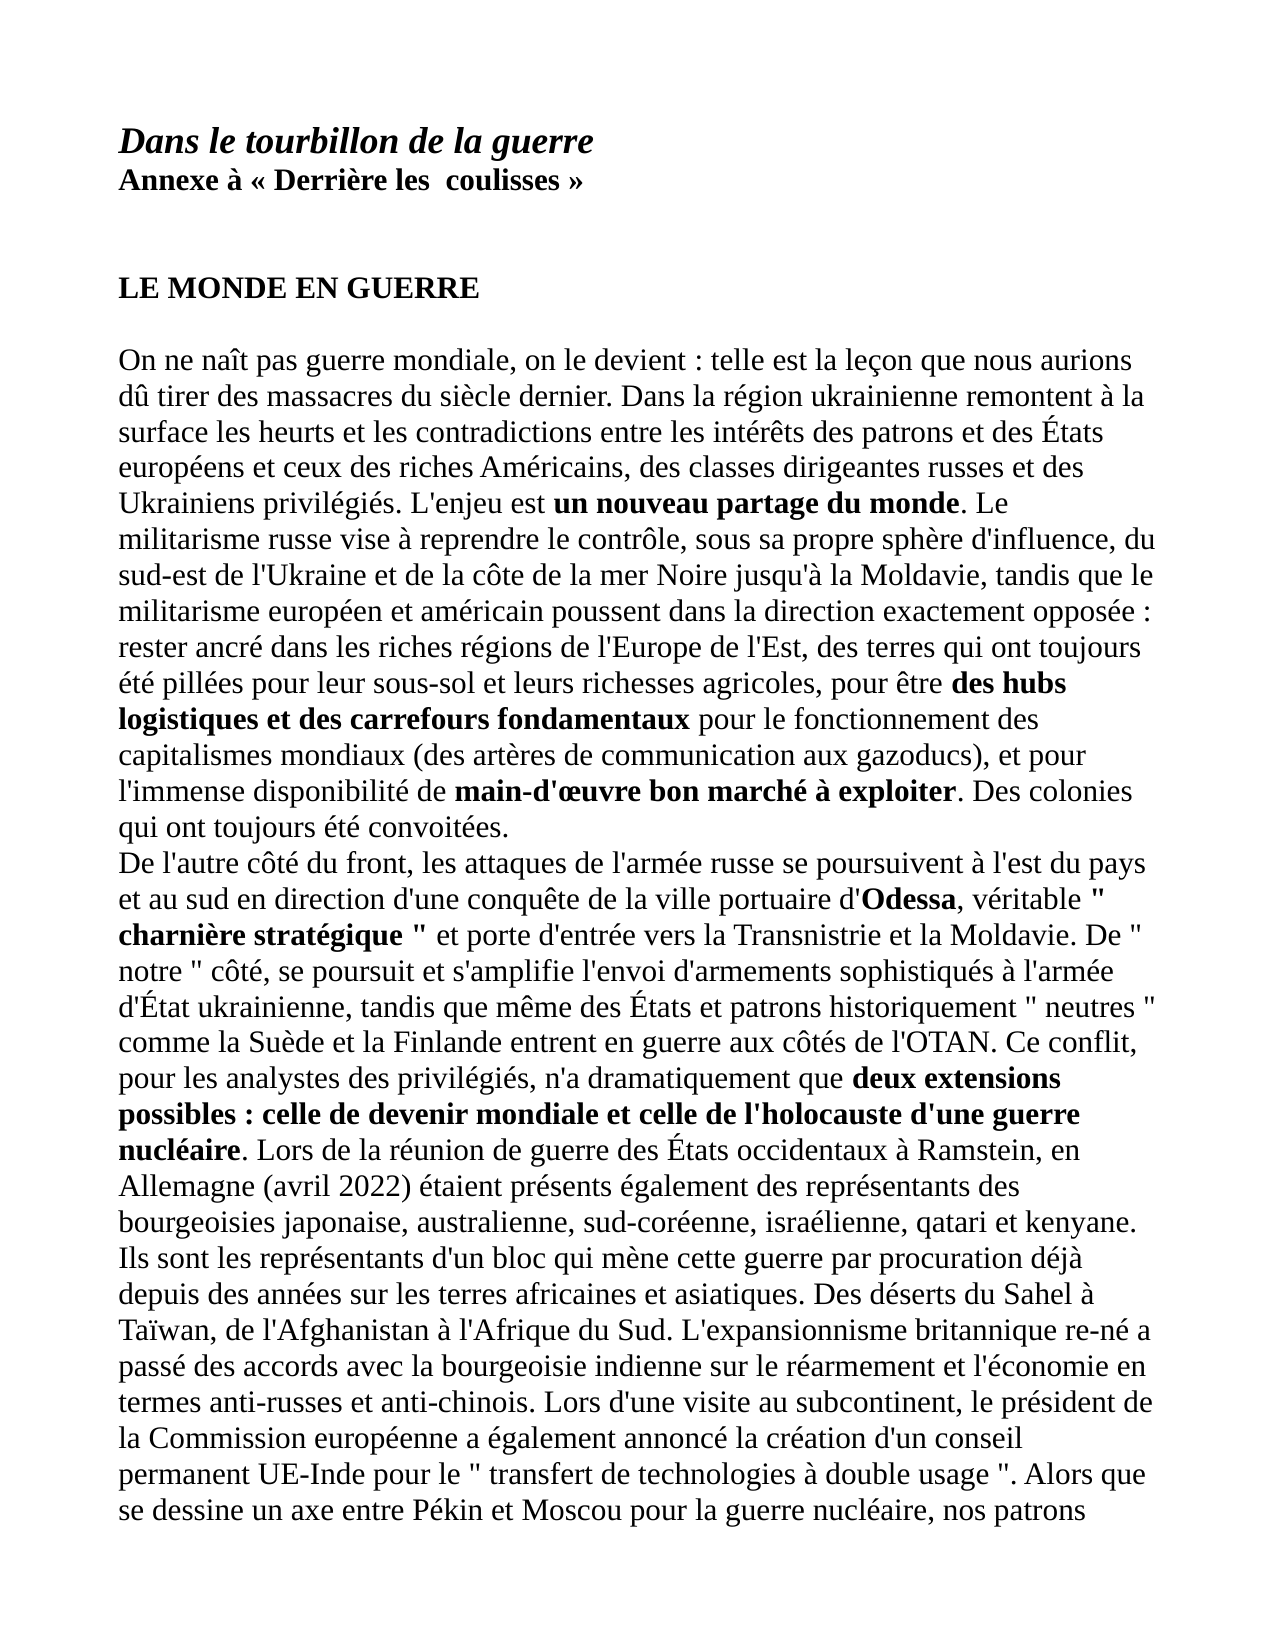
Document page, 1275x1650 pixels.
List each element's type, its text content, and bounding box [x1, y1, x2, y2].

text On ne naît pas guerre mondiale, on le devient : telle est la leçon que nous aurions dû tirer des massacres du siècle dernier. Dans la région ukrainienne remontent à la surface les heurts et les contradictions entre les intérêts des patrons et des États européens et ceux des riches Américains, des classes dirigeantes russes et des Ukrainiens privilégiés. L'enjeu est un nouveau partage du monde. Le militarisme russe vise à reprendre le contrôle, sous sa propre sphère d'influence, du sud-est de l'Ukraine et de la côte de la mer Noire jusqu'à la Moldavie, tandis que le militarisme européen et américain poussent dans la direction exactement opposée : rester ancré dans les riches régions de l'Europe de l'Est, des terres qui ont toujours été pillées pour leur sous-sol et leurs richesses agricoles, pour être des hubs logistiques et des carrefours fondamentaux pour le fonctionnement des capitalismes mondiaux (des artères de communication aux gazoducs), et pour l'immense disponibilité de main-d'œuvre bon marché à exploiter. Des colonies qui ont toujours été convoitées. [118, 341, 1157, 844]
text Annexe à « Derrière les coulisses » [118, 161, 1157, 197]
text Dans le tourbillon de la guerre [118, 118, 1157, 161]
text De l'autre côté du front, les attaques de l'armée russe se poursuivent à l'est du pays et au sud en direction d'une conquête de la ville portuaire d'Odessa, véritable " charnière stratégique " et porte d'entrée vers la Transnistrie et la Moldavie. De " notre " côté, se poursuit et s'amplifie l'envoi d'armements sophistiqués à l'armée d'État ukrainienne, tandis que même des États et patrons historiquement " neutres " comme la Suède et la Finlande entrent en guerre aux côtés de l'OTAN. Ce conflit, pour les analystes des privilégiés, n'a dramatiquement que deux extensions possibles : celle de devenir mondiale et celle de l'holocauste d'une guerre nucléaire. Lors de la réunion de guerre des États occidentaux à Ramstein, en Allemagne (avril 2022) étaient présents également des représentants des bourgeoisies japonaise, australienne, sud-coréenne, israélienne, qatari et kenyane. [118, 844, 1157, 1239]
text Ils sont les représentants d'un bloc qui mène cette guerre par procuration déjà depuis des années sur les terres africaines et asiatiques. Des déserts du Sahel à Taïwan, de l'Afghanistan à l'Afrique du Sud. L'expansionnisme britannique re-né a passé des accords avec la bourgeoisie indienne sur le réarmement et l'économie en termes anti-russes et anti-chinois. Lors d'une visite au subcontinent, le président de la Commission européenne a également annoncé la création d'un conseil permanent UE-Inde pour le " transfert de technologies à double usage ". Alors que se dessine un axe entre Pékin et Moscou pour la guerre nucléaire, nos patrons [118, 1239, 1157, 1527]
text LE MONDE EN GUERRE [118, 269, 1157, 305]
